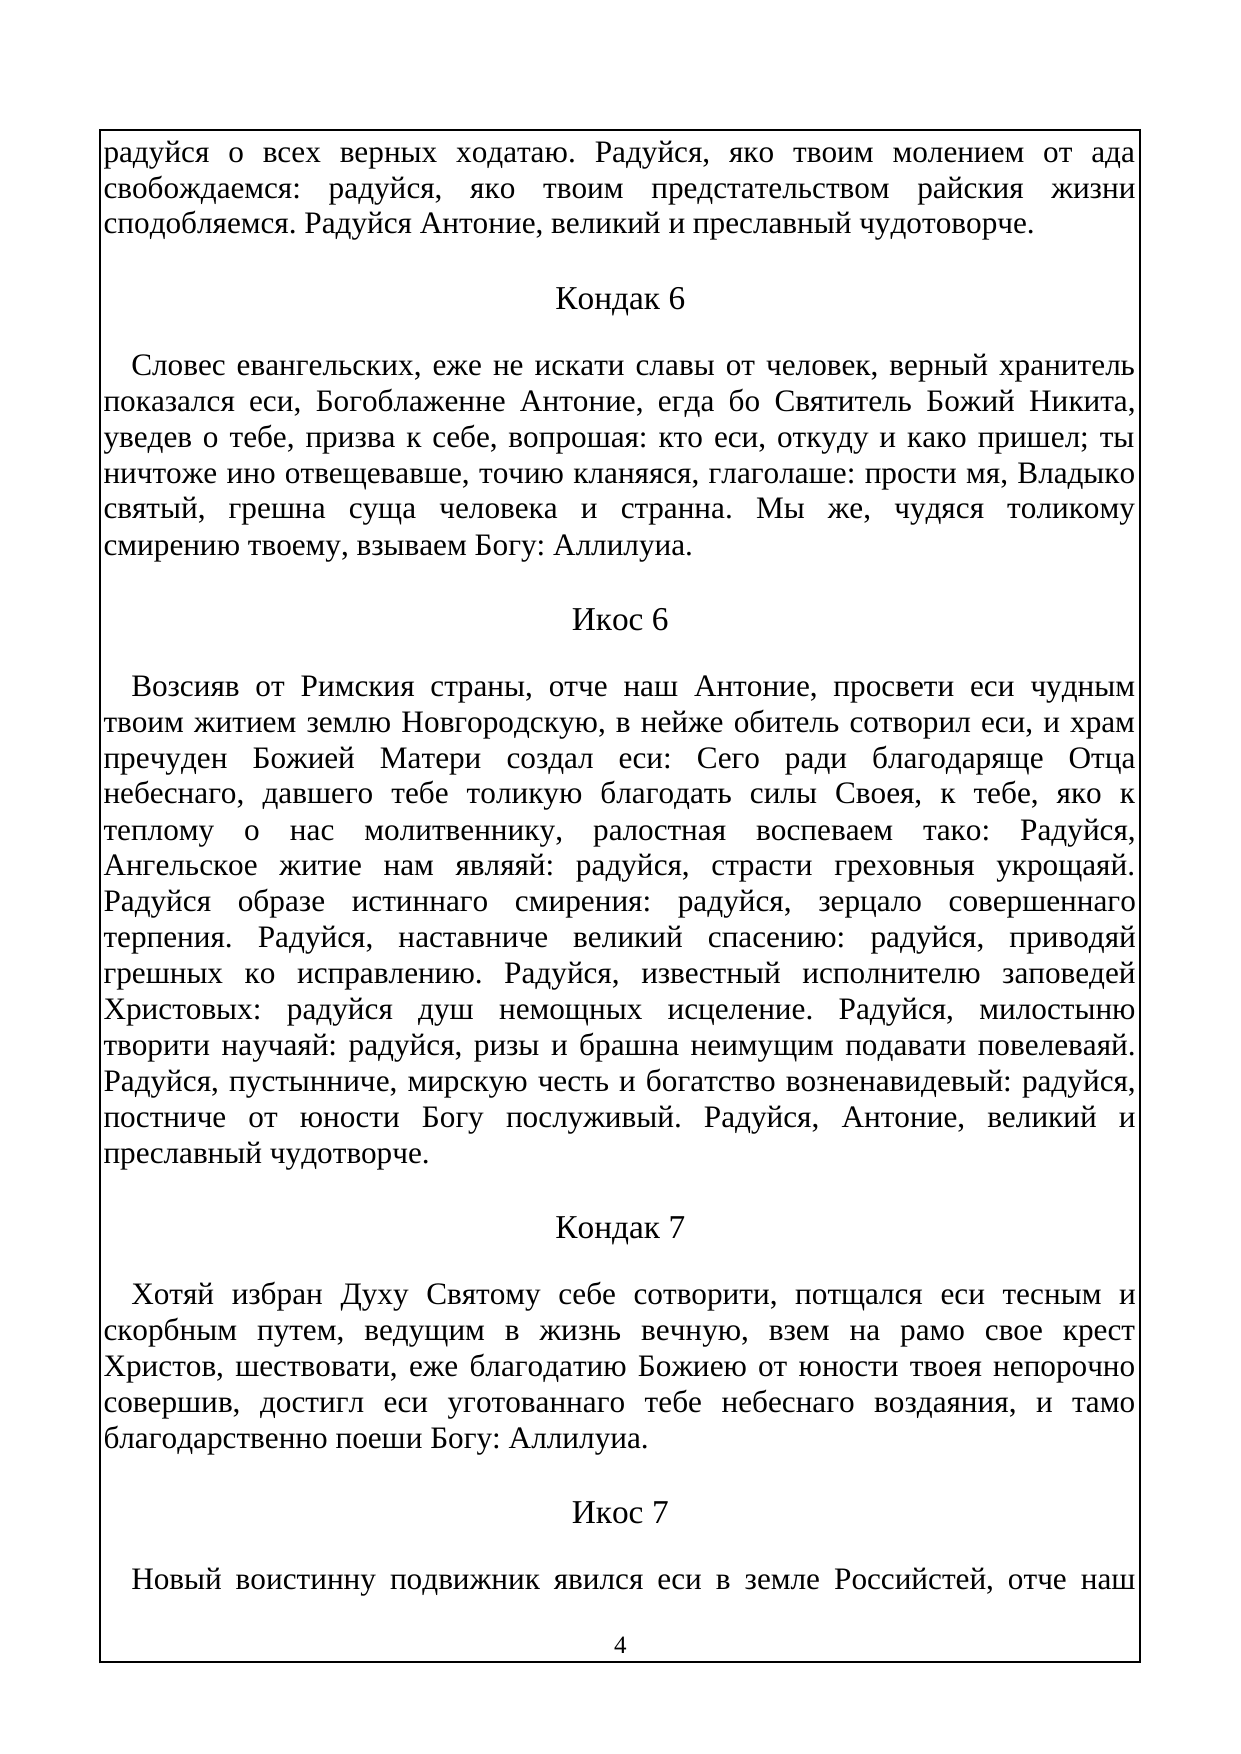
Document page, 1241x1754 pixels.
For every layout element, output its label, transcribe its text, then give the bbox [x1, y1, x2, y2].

subtitle Икос 7 [103, 1493, 1137, 1531]
text Хотяй избран Духу Святому себе сотворити, потщался еси тесным и скорбным путем, ведущим в жизнь вечную, взем на рамо свое крест Христов, шествовати, еже благодатию Божиею от юности твоея непорочно совершив, достигл еси уготованнаго тебе небеснаго воздаяния, и тамо благодарственно поеши Богу: Аллилуиа. [103, 1275, 1137, 1455]
text Возсияв от Римския страны, отче наш Антоние, просвети еси чудным твоим житием землю Новгородскую, в нейже обитель сотворил еси, и храм пречуден Божией Матери создал еси: Сего ради благодаряще Отца небеснаго, давшего тебе толикую благодать силы Своея, к тебе, яко к теплому о нас молитвеннику, ралостная воспеваем тако: Радуйся, Ангельское житие нам являяй: радуйся, страсти греховныя укрощаяй. Радуйся образе истиннаго смирения: радуйся, зерцало совершеннаго терпения. Радуйся, наставниче великий спасению: радуйся, приводяй грешных ко исправлению. Радуйся, известный исполнителю заповедей Христовых: радуйся душ немощных исцеление. Радуйся, милостыню творити научаяй: радуйся, ризы и брашна неимущим подавати повелеваяй. Радуйся, пустынниче, мирскую честь и богатство возненавидевый: радуйся, постниче от юности Богу послуживый. Радуйся, Антоние, великий и преславный чудотворче. [103, 667, 1137, 1170]
subtitle Икос 6 [103, 599, 1137, 637]
text Словес евангельских, еже не искати славы от человек, верный хранитель показался еси, Богоблаженне Антоние, егда бо Святитель Божий Никита, уведев о тебе, призва к себе, вопрошая: кто еси, откуду и како пришел; ты ничтоже ино отвещевавше, точию кланяяся, глаголаше: прости мя, Владыко святый, грешна суща человека и странна. Мы же, чудяся толикому смирению твоему, взываем Богу: Аллилуиа. [103, 346, 1137, 562]
subtitle Кондак 7 [103, 1208, 1137, 1246]
subtitle Кондак 6 [103, 278, 1137, 317]
text радуйся о всех верных ходатаю. Радуйся, яко твоим молением от ада свобождаемся: радуйся, яко твоим предстательством райския жизни сподобляемся. Радуйся Антоние, великий и преславный чудотоворче. [103, 133, 1137, 241]
text Новый воистинну подвижник явился еси в земле Российстей, отче наш [103, 1560, 1137, 1596]
